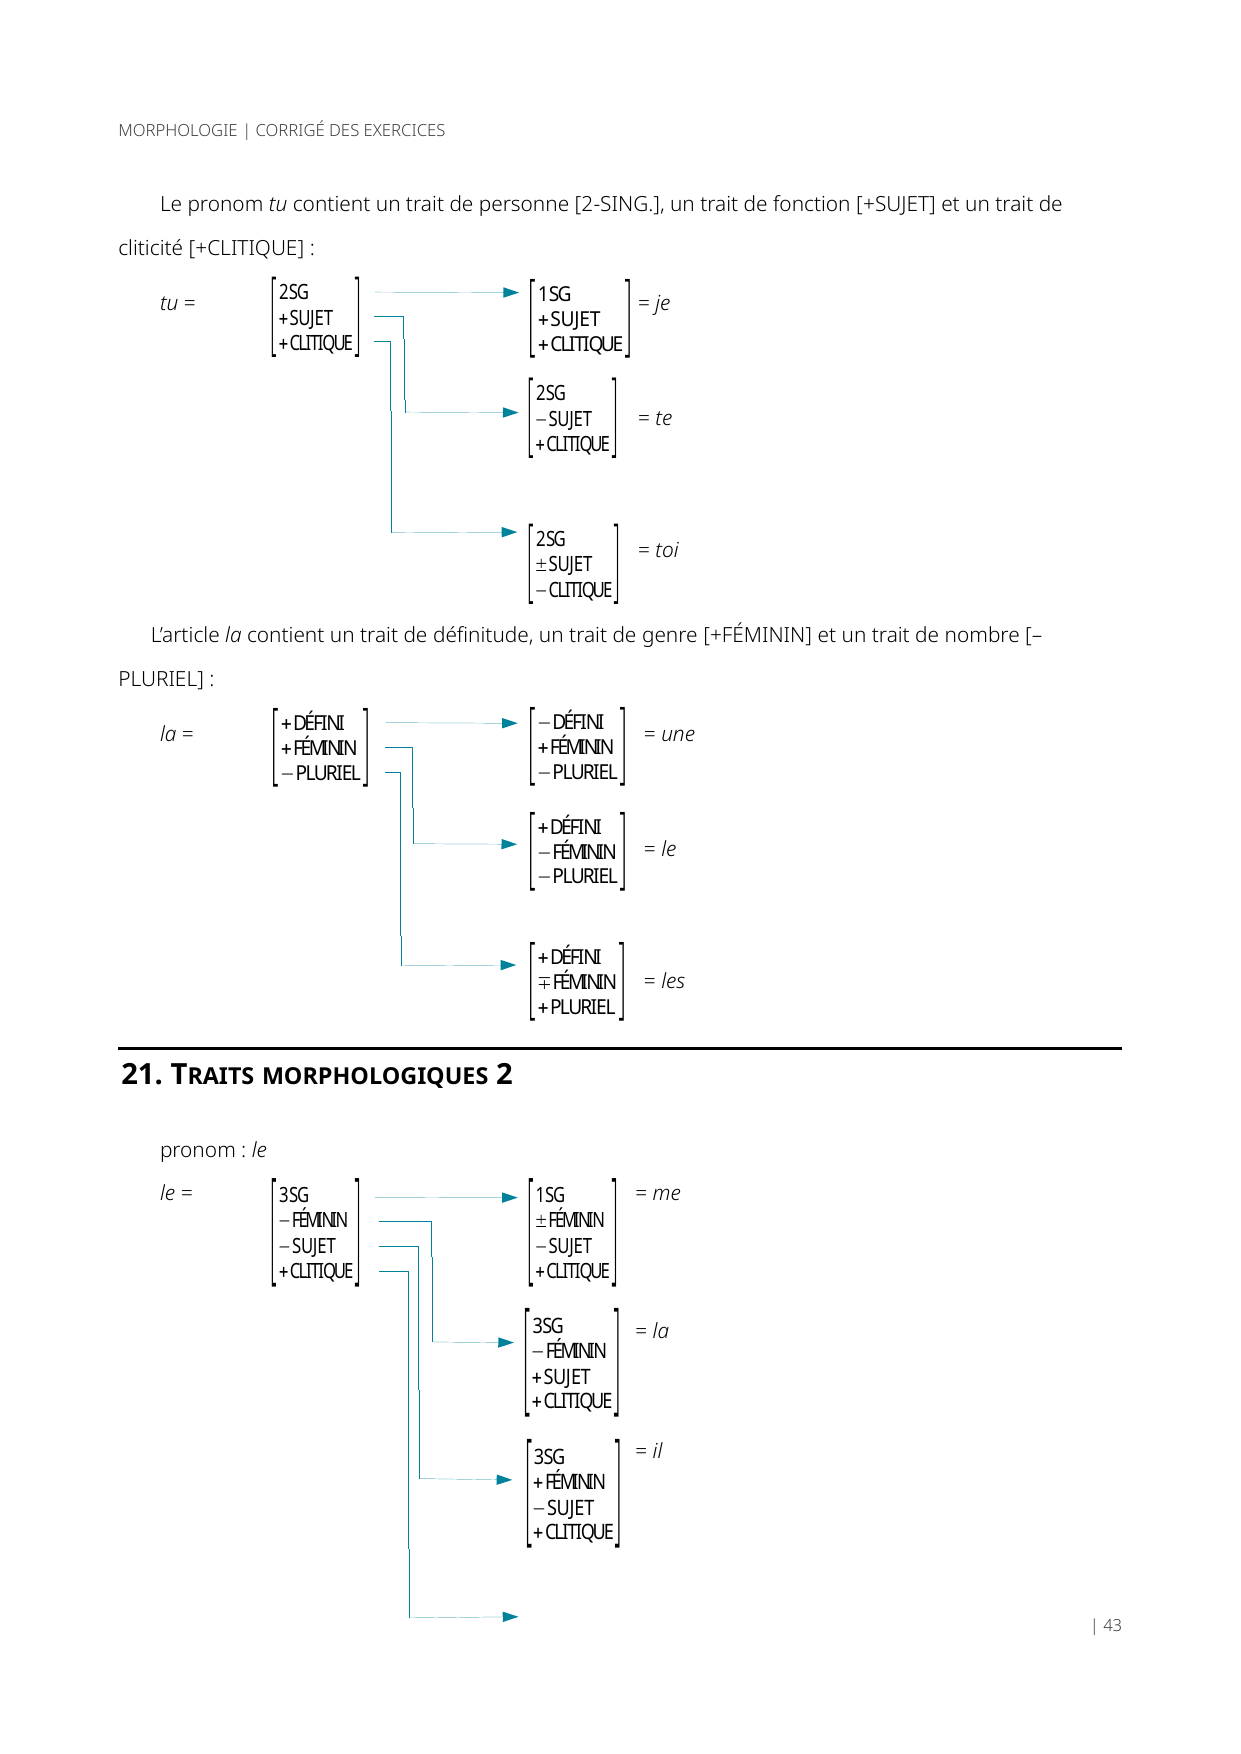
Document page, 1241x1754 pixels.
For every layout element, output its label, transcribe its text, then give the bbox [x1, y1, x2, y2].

text la = = une [531, 719, 623, 748]
text = te [616, 403, 1122, 431]
text = toi [618, 535, 1122, 564]
text = toi [530, 535, 617, 564]
text [118, 1437, 408, 1465]
text = la [409, 1317, 418, 1345]
text = la [118, 1317, 408, 1345]
text le = = me [359, 1178, 529, 1207]
text le = = me [118, 1178, 272, 1207]
text = la [433, 1317, 525, 1345]
text le = = me [616, 1178, 1122, 1207]
text la = = une [118, 719, 273, 748]
text = le [401, 834, 530, 862]
text tu = = je [118, 288, 272, 317]
text = la [619, 1317, 1122, 1345]
text = te [530, 403, 615, 431]
text = les [624, 966, 1122, 995]
text = les [118, 966, 530, 995]
text tu = = je [630, 288, 1122, 317]
text = le [118, 834, 400, 862]
text = la [419, 1317, 498, 1345]
text [409, 1437, 419, 1465]
text = les [531, 966, 622, 995]
text le = = me [273, 1178, 358, 1207]
text = te [118, 403, 529, 431]
text tu = = je [359, 288, 530, 317]
subtitle Traits morphologiques 2 [118, 1050, 1122, 1096]
text tu = = je [273, 288, 358, 317]
text Le pronom tu contient un trait de personne [2-SING.], un trait de fonction [+SUJET] et un trait de cliticité [+CLITIQUE] : [118, 189, 1122, 261]
text la = = une [274, 719, 366, 748]
text = la [526, 1317, 617, 1345]
text L’article la contient un trait de définitude, un trait de genre [+FÉMININ] et un trait de nombre [–PLURIEL] : [118, 621, 1122, 692]
text = le [625, 834, 1122, 862]
text = toi [118, 535, 529, 564]
text = le [531, 834, 623, 862]
text la = = une [368, 719, 530, 748]
text le = = me [530, 1178, 615, 1207]
text pronom : le [118, 1135, 1122, 1163]
text = il [420, 1437, 1122, 1465]
text la = = une [625, 719, 1122, 748]
text tu = = je [531, 288, 628, 317]
